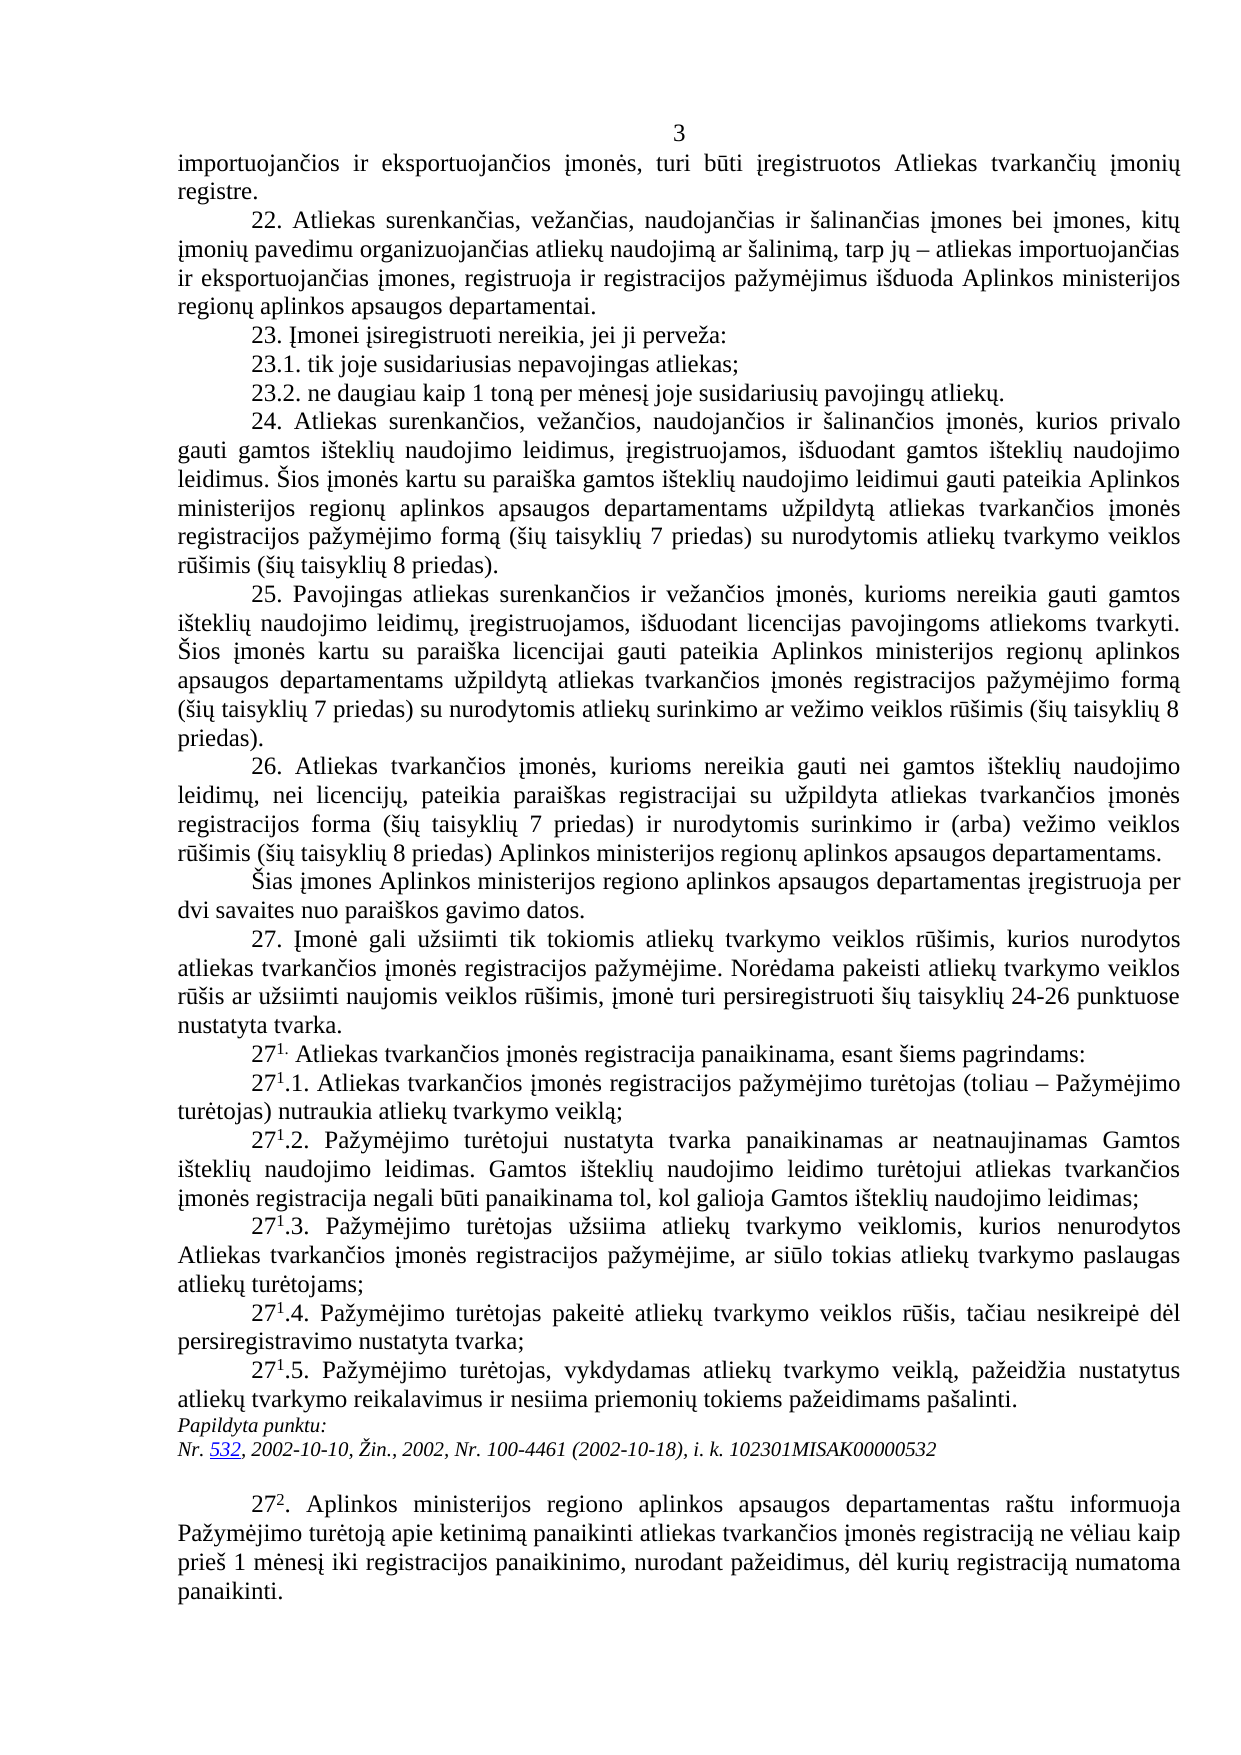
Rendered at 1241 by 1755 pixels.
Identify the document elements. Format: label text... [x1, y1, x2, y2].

text Nr. 532, 2002-10-10, Žin., 2002, Nr. 100-4461 (2002-10-18), i. k. 102301MISAK00000532 [177, 1437, 1181, 1461]
text 26. Atliekas tvarkančios įmonės, kurioms nereikia gauti nei gamtos išteklių naudojimo leidimų, nei licencijų, pateikia paraiškas registracijai su užpildyta atliekas tvarkančios įmonės registracijos forma (šių taisyklių 7 priedas) ir nurodytomis surinkimo ir (arba) vežimo veiklos rūšimis (šių taisyklių 8 priedas) Aplinkos ministerijos regionų aplinkos apsaugos departamentams. [177, 751, 1181, 866]
text 23.1. tik joje susidariusias nepavojingas atliekas; [177, 349, 1181, 378]
text importuojančios ir eksportuojančios įmonės, turi būti įregistruotos Atliekas tvarkančių įmonių registre. [177, 148, 1181, 205]
text 23.2. ne daugiau kaip 1 toną per mėnesį joje susidariusių pavojingų atliekų. [177, 378, 1181, 406]
text 271.1. Atliekas tvarkančios įmonės registracijos pažymėjimo turėtojas (toliau – Pažymėjimo turėtojas) nutraukia atliekų tvarkymo veiklą; [177, 1068, 1181, 1125]
text 271. Atliekas tvarkančios įmonės registracija panaikinama, esant šiems pagrindams: [177, 1039, 1181, 1068]
text 271.2. Pažymėjimo turėtojui nustatyta tvarka panaikinamas ar neatnaujinamas Gamtos išteklių naudojimo leidimas. Gamtos išteklių naudojimo leidimo turėtojui atliekas tvarkančios įmonės registracija negali būti panaikinama tol, kol galioja Gamtos išteklių naudojimo leidimas; [177, 1125, 1181, 1211]
text 24. Atliekas surenkančios, vežančios, naudojančios ir šalinančios įmonės, kurios privalo gauti gamtos išteklių naudojimo leidimus, įregistruojamos, išduodant gamtos išteklių naudojimo leidimus. Šios įmonės kartu su paraiška gamtos išteklių naudojimo leidimui gauti pateikia Aplinkos ministerijos regionų aplinkos apsaugos departamentams užpildytą atliekas tvarkančios įmonės registracijos pažymėjimo formą (šių taisyklių 7 priedas) su nurodytomis atliekų tvarkymo veiklos rūšimis (šių taisyklių 8 priedas). [177, 406, 1181, 579]
text 27. Įmonė gali užsiimti tik tokiomis atliekų tvarkymo veiklos rūšimis, kurios nurodytos atliekas tvarkančios įmonės registracijos pažymėjime. Norėdama pakeisti atliekų tvarkymo veiklos rūšis ar užsiimti naujomis veiklos rūšimis, įmonė turi persiregistruoti šių taisyklių 24-26 punktuose nustatyta tvarka. [177, 924, 1181, 1039]
text 271.5. Pažymėjimo turėtojas, vykdydamas atliekų tvarkymo veiklą, pažeidžia nustatytus atliekų tvarkymo reikalavimus ir nesiima priemonių tokiems pažeidimams pašalinti. [177, 1355, 1181, 1413]
text 271.3. Pažymėjimo turėtojas užsiima atliekų tvarkymo veiklomis, kurios nenurodytos Atliekas tvarkančios įmonės registracijos pažymėjime, ar siūlo tokias atliekų tvarkymo paslaugas atliekų turėtojams; [177, 1211, 1181, 1298]
text 23. Įmonei įsiregistruoti nereikia, jei ji perveža: [177, 320, 1181, 349]
text 272. Aplinkos ministerijos regiono aplinkos apsaugos departamentas raštu informuoja Pažymėjimo turėtoją apie ketinimą panaikinti atliekas tvarkančios įmonės registraciją ne vėliau kaip prieš 1 mėnesį iki registracijos panaikinimo, nurodant pažeidimus, dėl kurių registraciją numatoma panaikinti. [177, 1489, 1181, 1604]
text 22. Atliekas surenkančias, vežančias, naudojančias ir šalinančias įmones bei įmones, kitų įmonių pavedimu organizuojančias atliekų naudojimą ar šalinimą, tarp jų – atliekas importuojančias ir eksportuojančias įmones, registruoja ir registracijos pažymėjimus išduoda Aplinkos ministerijos regionų aplinkos apsaugos departamentai. [177, 205, 1181, 320]
text 271.4. Pažymėjimo turėtojas pakeitė atliekų tvarkymo veiklos rūšis, tačiau nesikreipė dėl persiregistravimo nustatyta tvarka; [177, 1298, 1181, 1355]
text Papildyta punktu: [177, 1413, 1181, 1437]
text 25. Pavojingas atliekas surenkančios ir vežančios įmonės, kurioms nereikia gauti gamtos išteklių naudojimo leidimų, įregistruojamos, išduodant licencijas pavojingoms atliekoms tvarkyti. Šios įmonės kartu su paraiška licencijai gauti pateikia Aplinkos ministerijos regionų aplinkos apsaugos departamentams užpildytą atliekas tvarkančios įmonės registracijos pažymėjimo formą (šių taisyklių 7 priedas) su nurodytomis atliekų surinkimo ar vežimo veiklos rūšimis (šių taisyklių 8 priedas). [177, 579, 1181, 751]
text Šias įmones Aplinkos ministerijos regiono aplinkos apsaugos departamentas įregistruoja per dvi savaites nuo paraiškos gavimo datos. [177, 866, 1181, 924]
